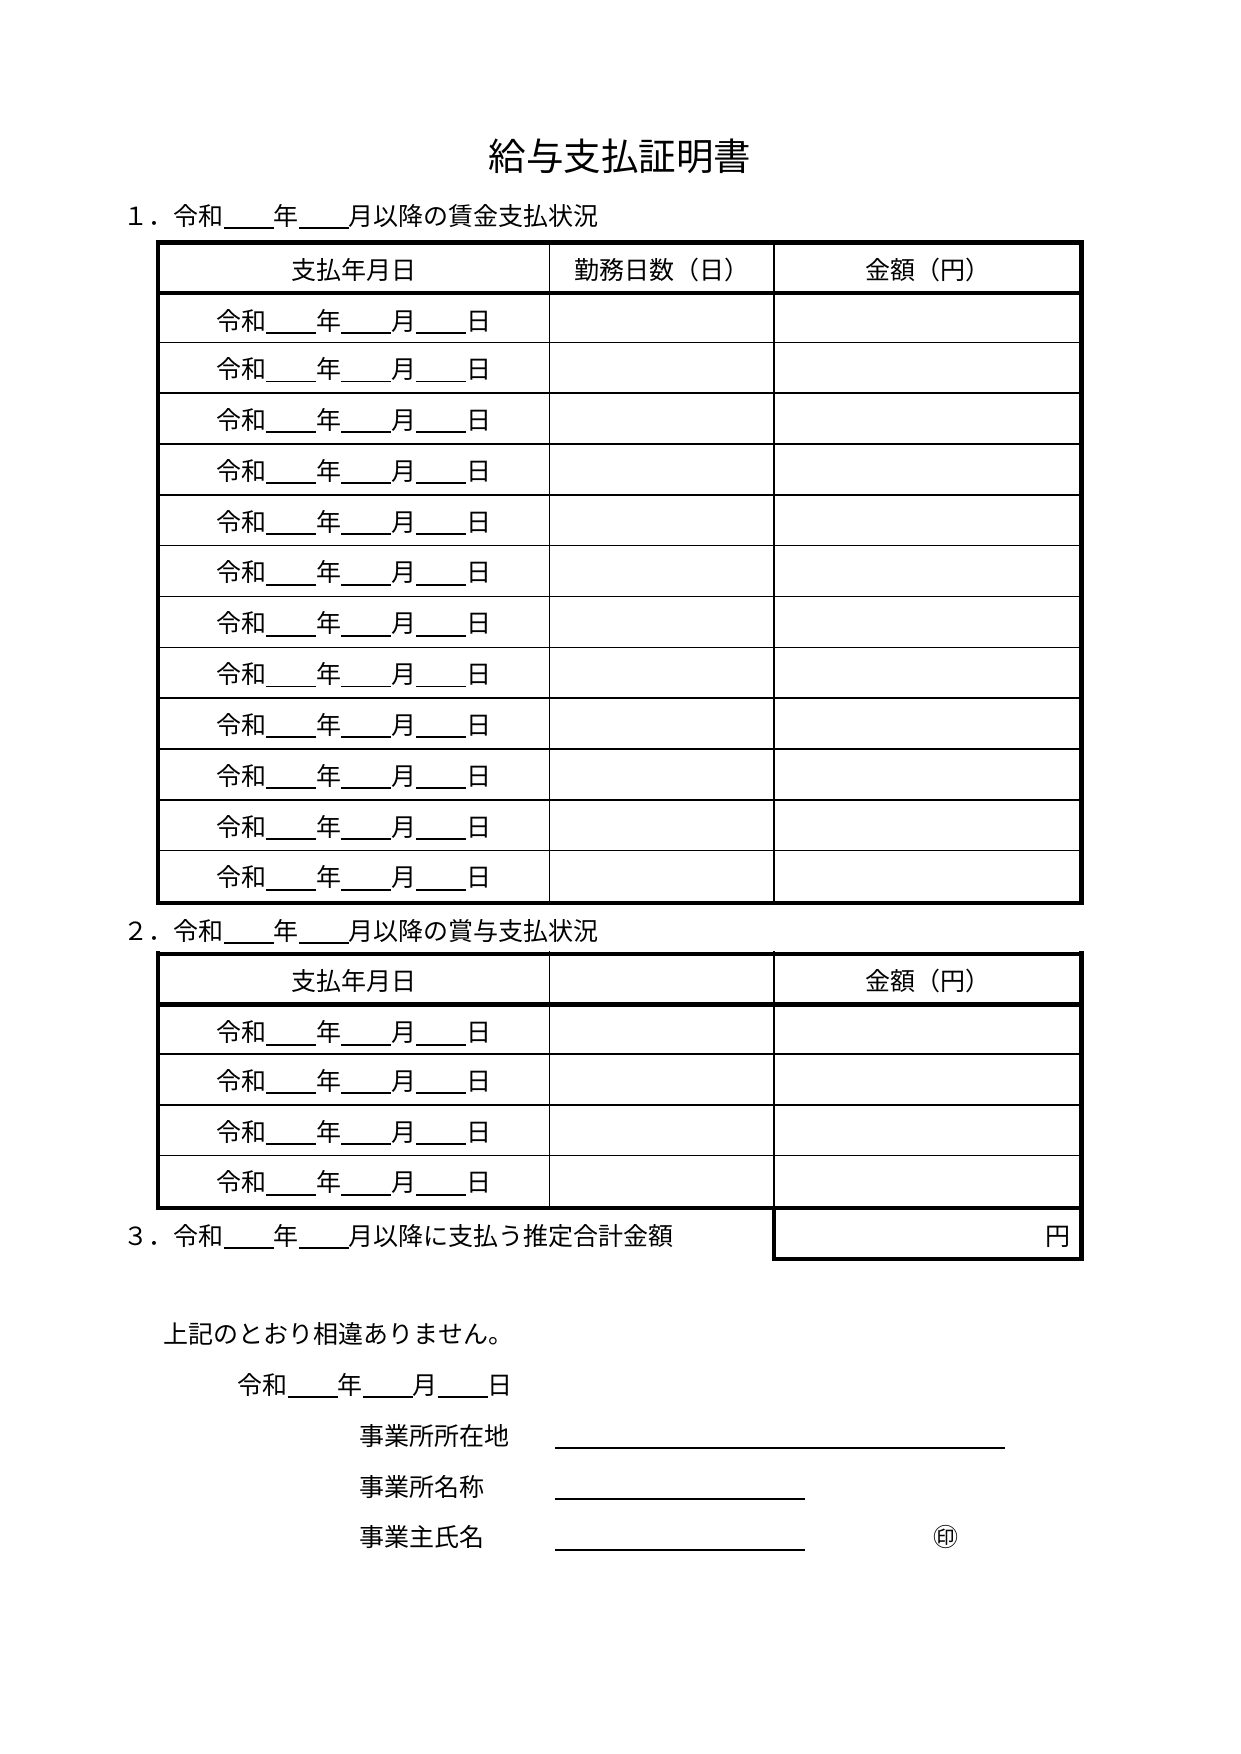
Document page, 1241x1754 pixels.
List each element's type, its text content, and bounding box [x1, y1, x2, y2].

table_cell [118, 392, 156, 443]
table_cell [118, 1256, 158, 1307]
table_cell [1084, 596, 1122, 646]
table_cell [1084, 291, 1122, 341]
table_cell [118, 1002, 156, 1053]
table_cell 金額（円） [775, 245, 1079, 291]
table_cell 事業主氏名 [354, 1511, 549, 1561]
table_cell [118, 545, 156, 596]
table_cell 支払年月日 [160, 956, 549, 1002]
table_cell [1084, 443, 1122, 494]
table_cell 令和 年 月 日 [160, 445, 549, 494]
table_cell [775, 1055, 1079, 1104]
table_cell [550, 597, 773, 646]
table_cell [1084, 697, 1122, 748]
table_cell [1084, 1206, 1122, 1256]
table_cell [775, 394, 1079, 443]
table_cell 令和 年 月 日 [160, 801, 549, 850]
table_cell [1084, 748, 1122, 799]
table_cell 令和 年 月 日 [160, 699, 549, 748]
table_cell [550, 295, 773, 341]
table_cell [775, 496, 1079, 545]
table_cell [550, 956, 773, 1002]
table_cell [549, 1409, 1082, 1460]
table_cell [158, 1511, 354, 1561]
table_cell 事業所所在地 [354, 1409, 549, 1460]
table_cell [118, 1104, 156, 1155]
table_cell [1082, 1511, 1122, 1561]
table_cell 勤務日数（日） [550, 245, 773, 291]
table_cell [1082, 1409, 1122, 1460]
table_cell [118, 799, 156, 850]
table_cell [550, 648, 773, 697]
table_cell [1084, 646, 1122, 697]
table_cell [1084, 392, 1122, 443]
table_cell 上記のとおり相違ありません。 [158, 1307, 1082, 1358]
table_cell [118, 1155, 156, 1206]
table_header [118, 118, 158, 189]
table_header 給与支払証明書 [158, 118, 1082, 189]
table_cell [549, 1511, 928, 1561]
table_cell 令和 年 月 日 [160, 394, 549, 443]
table_cell [1084, 1053, 1122, 1104]
table_cell [158, 1460, 354, 1511]
table_cell 令和 年 月 日 [160, 597, 549, 646]
table_cell [550, 546, 773, 596]
table_cell ２．令和 年 月以降の賞与支払状況 [118, 901, 1122, 951]
table_cell 令和 年 月 日 [160, 1055, 549, 1104]
table_cell １．令和 年 月以降の賃金支払状況 [118, 189, 1122, 240]
table_cell ３．令和 年 月以降に支払う推定合計金額 [118, 1206, 772, 1256]
table_cell [118, 291, 156, 341]
table_cell 支払年月日 [160, 245, 549, 291]
table_cell [550, 343, 773, 392]
table_cell [550, 1156, 773, 1206]
table_cell [775, 445, 1079, 494]
table_cell [775, 648, 1079, 697]
table_cell [775, 1007, 1079, 1053]
table_cell [1084, 545, 1122, 596]
table_cell [118, 748, 156, 799]
table_cell 令和 年 月 日 [160, 750, 549, 799]
table_cell [1084, 341, 1122, 392]
table_cell ㊞ [928, 1511, 1082, 1561]
table_cell [775, 1156, 1079, 1206]
table_cell [550, 394, 773, 443]
table_cell [1082, 1256, 1122, 1307]
table_cell [550, 801, 773, 850]
table_cell [118, 1358, 158, 1409]
table_cell [775, 801, 1079, 850]
table_cell 令和 年 月 日 [160, 1156, 549, 1206]
table_cell [118, 850, 156, 901]
table_cell [775, 851, 1079, 901]
table_cell [118, 951, 156, 1002]
table_cell [118, 596, 156, 646]
table_cell [1084, 240, 1122, 291]
table_cell [550, 1106, 773, 1155]
table_cell [1084, 799, 1122, 850]
table_cell [1084, 951, 1122, 1002]
table_cell [775, 546, 1079, 596]
table_cell 金額（円） [775, 956, 1079, 1002]
table_cell [118, 1409, 158, 1460]
table_cell 円 [1040, 1210, 1079, 1256]
table_cell [1084, 1002, 1122, 1053]
table_cell [1084, 1155, 1122, 1206]
table_cell [118, 494, 156, 545]
table_cell [775, 343, 1079, 392]
table_cell 令和 年 月 日 [160, 648, 549, 697]
table_cell [550, 445, 773, 494]
table_cell [118, 1460, 158, 1511]
table_cell [1084, 1104, 1122, 1155]
table_cell [1082, 1358, 1122, 1409]
table_cell 令和 年 月 日 [160, 1007, 549, 1053]
table_cell [775, 295, 1079, 341]
table_cell [549, 1460, 928, 1511]
table_cell 令和 年 月 日 [160, 343, 549, 392]
table_cell [775, 750, 1079, 799]
table_cell [775, 597, 1079, 646]
table_cell [1082, 1307, 1122, 1358]
table_cell [550, 1055, 773, 1104]
table_cell [550, 699, 773, 748]
table_cell [775, 699, 1079, 748]
table_cell [550, 1007, 773, 1053]
table_cell 令和 年 月 日 [158, 1358, 1082, 1409]
table_cell [118, 697, 156, 748]
table_header [1082, 118, 1122, 189]
table_cell [118, 646, 156, 697]
table_cell [1084, 850, 1122, 901]
table_cell [118, 1307, 158, 1358]
table_cell 令和 年 月 日 [160, 295, 549, 341]
table_cell [118, 1511, 158, 1561]
table_cell [928, 1460, 1082, 1511]
table_cell [158, 1256, 1082, 1307]
table_cell [775, 1106, 1079, 1155]
table_cell [158, 1409, 354, 1460]
table_cell [118, 1053, 156, 1104]
table_cell [1084, 494, 1122, 545]
table_cell 令和 年 月 日 [160, 496, 549, 545]
table_cell [118, 240, 156, 291]
table_cell 令和 年 月 日 [160, 546, 549, 596]
table_cell [118, 341, 156, 392]
table_cell 事業所名称 [354, 1460, 549, 1511]
table_cell [550, 496, 773, 545]
table_cell [550, 851, 773, 901]
table_cell [550, 750, 773, 799]
table_cell 令和 年 月 日 [160, 1106, 549, 1155]
table_cell [776, 1210, 1040, 1256]
table_cell [118, 443, 156, 494]
table_cell [1082, 1460, 1122, 1511]
table_cell 令和 年 月 日 [160, 851, 549, 901]
